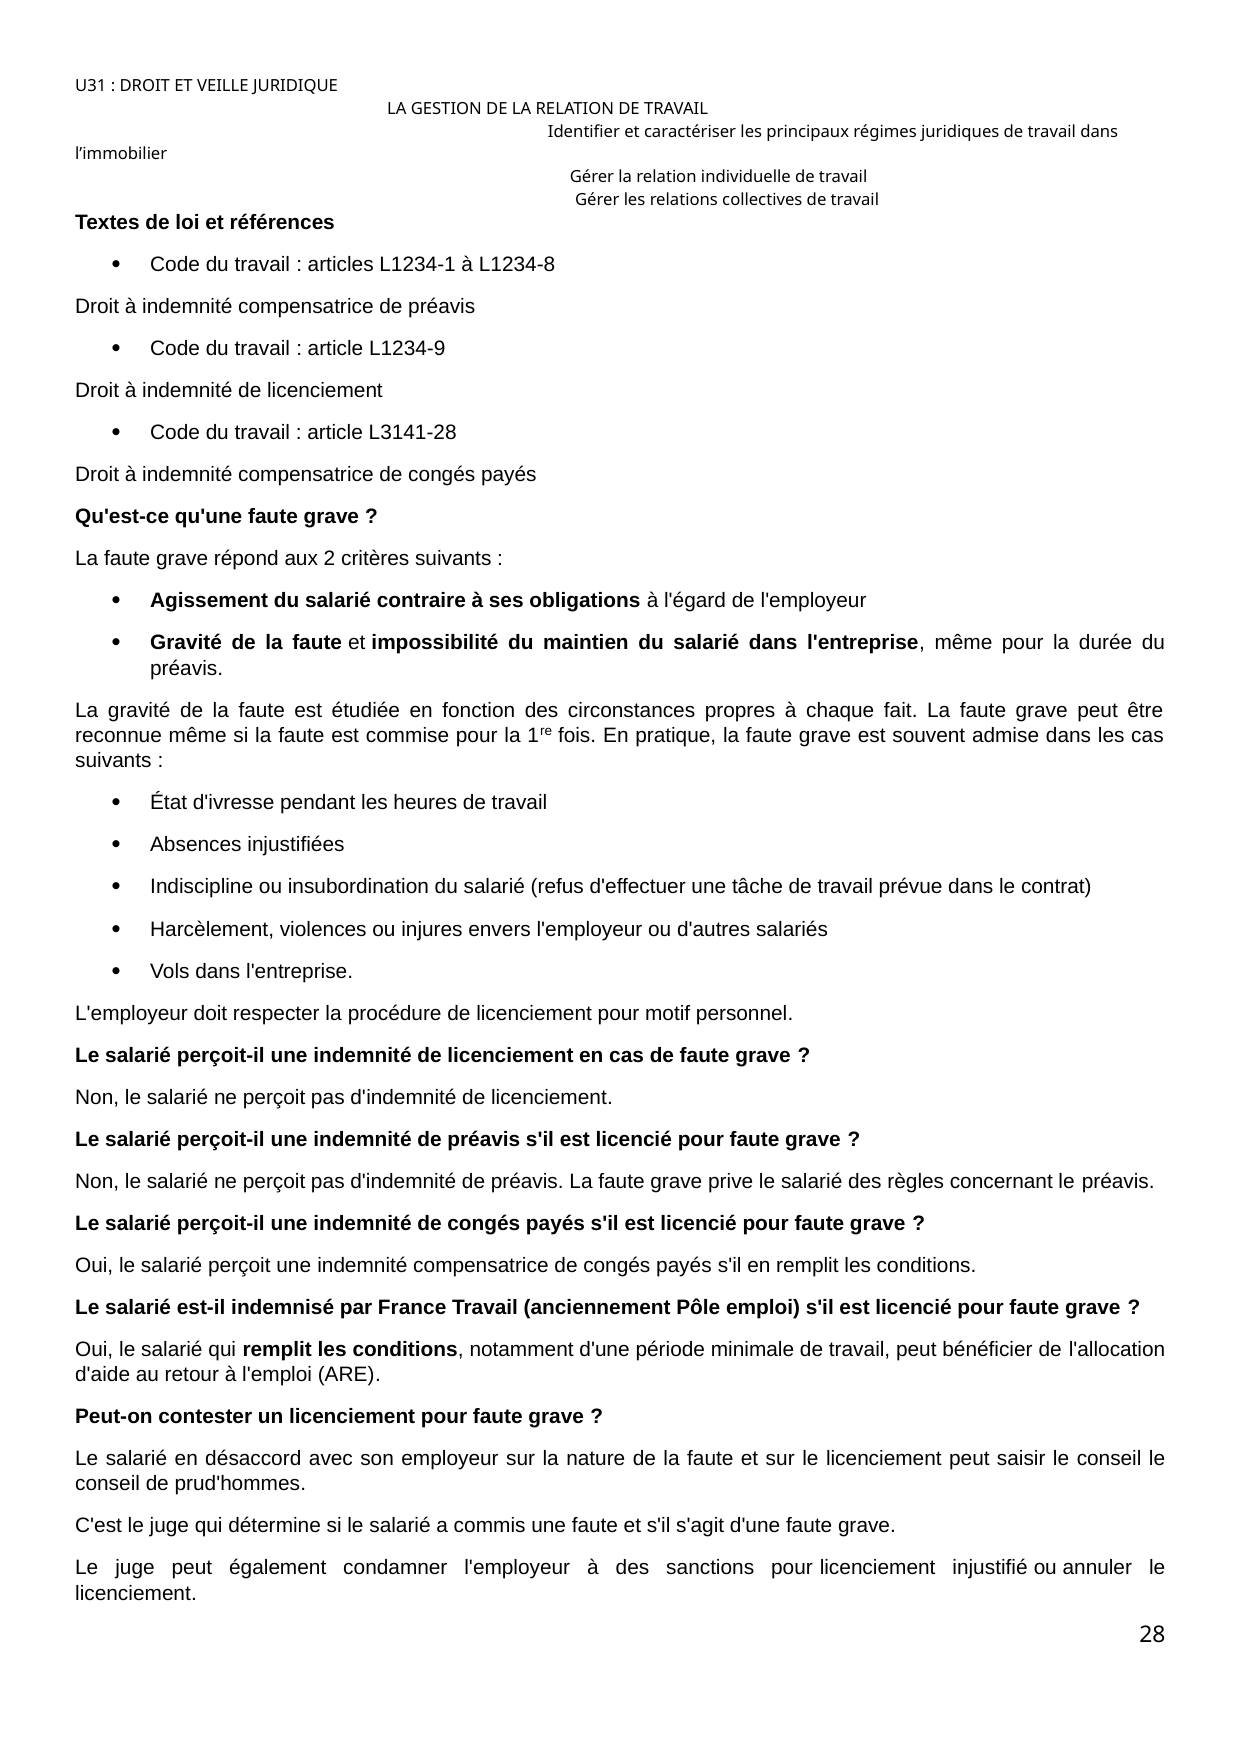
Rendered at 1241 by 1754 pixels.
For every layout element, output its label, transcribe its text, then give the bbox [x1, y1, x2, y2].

list Vols dans l'entreprise. [112, 958, 1165, 983]
list Indiscipline ou insubordination du salarié (refus d'effectuer une tâche de travail prévue dans le contrat) [112, 874, 1165, 898]
text C'est le juge qui détermine si le salarié a commis une faute et s'il s'agit d'une faute grave. [75, 1513, 1165, 1537]
list Harcèlement, violences ou injures envers l'employeur ou d'autres salariés [112, 916, 1165, 941]
list Code du travail : article L3141-28 [112, 420, 1165, 444]
text Le salarié est-il indemnisé par France Travail (anciennement Pôle emploi) s'il est licencié pour faute grave ? [75, 1294, 1165, 1318]
text Le salarié en désaccord avec son employeur sur la nature de la faute et sur le licenciement peut saisir le conseil le conseil de prud'hommes. [75, 1446, 1165, 1495]
text Droit à indemnité compensatrice de congés payés [75, 462, 1165, 486]
text L'employeur doit respecter la procédure de licenciement pour motif personnel. [75, 1001, 1165, 1024]
text Le juge peut également condamner l'employeur à des sanctions pour licenciement injustifié ou annuler le licenciement. [75, 1555, 1165, 1604]
text La gravité de la faute est étudiée en fonction des circonstances propres à chaque fait. La faute grave peut être reconnue même si la faute est commise pour la 1re fois. En pratique, la faute grave est souvent admise dans les cas suivants : [75, 698, 1165, 772]
text Droit à indemnité de licenciement [75, 378, 1165, 402]
list Code du travail : articles L1234-1 à L1234-8 [112, 252, 1165, 276]
text Non, le salarié ne perçoit pas d'indemnité de licenciement. [75, 1084, 1165, 1108]
list Absences injustifiées [112, 832, 1165, 856]
text La faute grave répond aux 2 critères suivants : [75, 546, 1165, 570]
list État d'ivresse pendant les heures de travail [112, 790, 1165, 814]
text Oui, le salarié perçoit une indemnité compensatrice de congés payés s'il en remplit les conditions. [75, 1252, 1165, 1276]
list Code du travail : article L1234-9 [112, 336, 1165, 360]
text Oui, le salarié qui remplit les conditions, notamment d'une période minimale de travail, peut bénéficier de l'allocation d'aide au retour à l'emploi (ARE). [75, 1336, 1165, 1386]
list Agissement du salarié contraire à ses obligations à l'égard de l'employeur [112, 588, 1165, 612]
text Peut-on contester un licenciement pour faute grave ? [75, 1404, 1165, 1428]
text Qu'est-ce qu'une faute grave ? [75, 504, 1165, 528]
text Le salarié perçoit-il une indemnité de licenciement en cas de faute grave ? [75, 1043, 1165, 1067]
text Le salarié perçoit-il une indemnité de congés payés s'il est licencié pour faute grave ? [75, 1211, 1165, 1234]
text Le salarié perçoit-il une indemnité de préavis s'il est licencié pour faute grave ? [75, 1127, 1165, 1151]
list Gravité de la faute et impossibilité du maintien du salarié dans l'entreprise, même pour la durée du préavis. [112, 630, 1165, 679]
text Textes de loi et références [75, 210, 1165, 234]
text Droit à indemnité compensatrice de préavis [75, 294, 1165, 318]
text Non, le salarié ne perçoit pas d'indemnité de préavis. La faute grave prive le salarié des règles concernant le préavis. [75, 1168, 1165, 1192]
